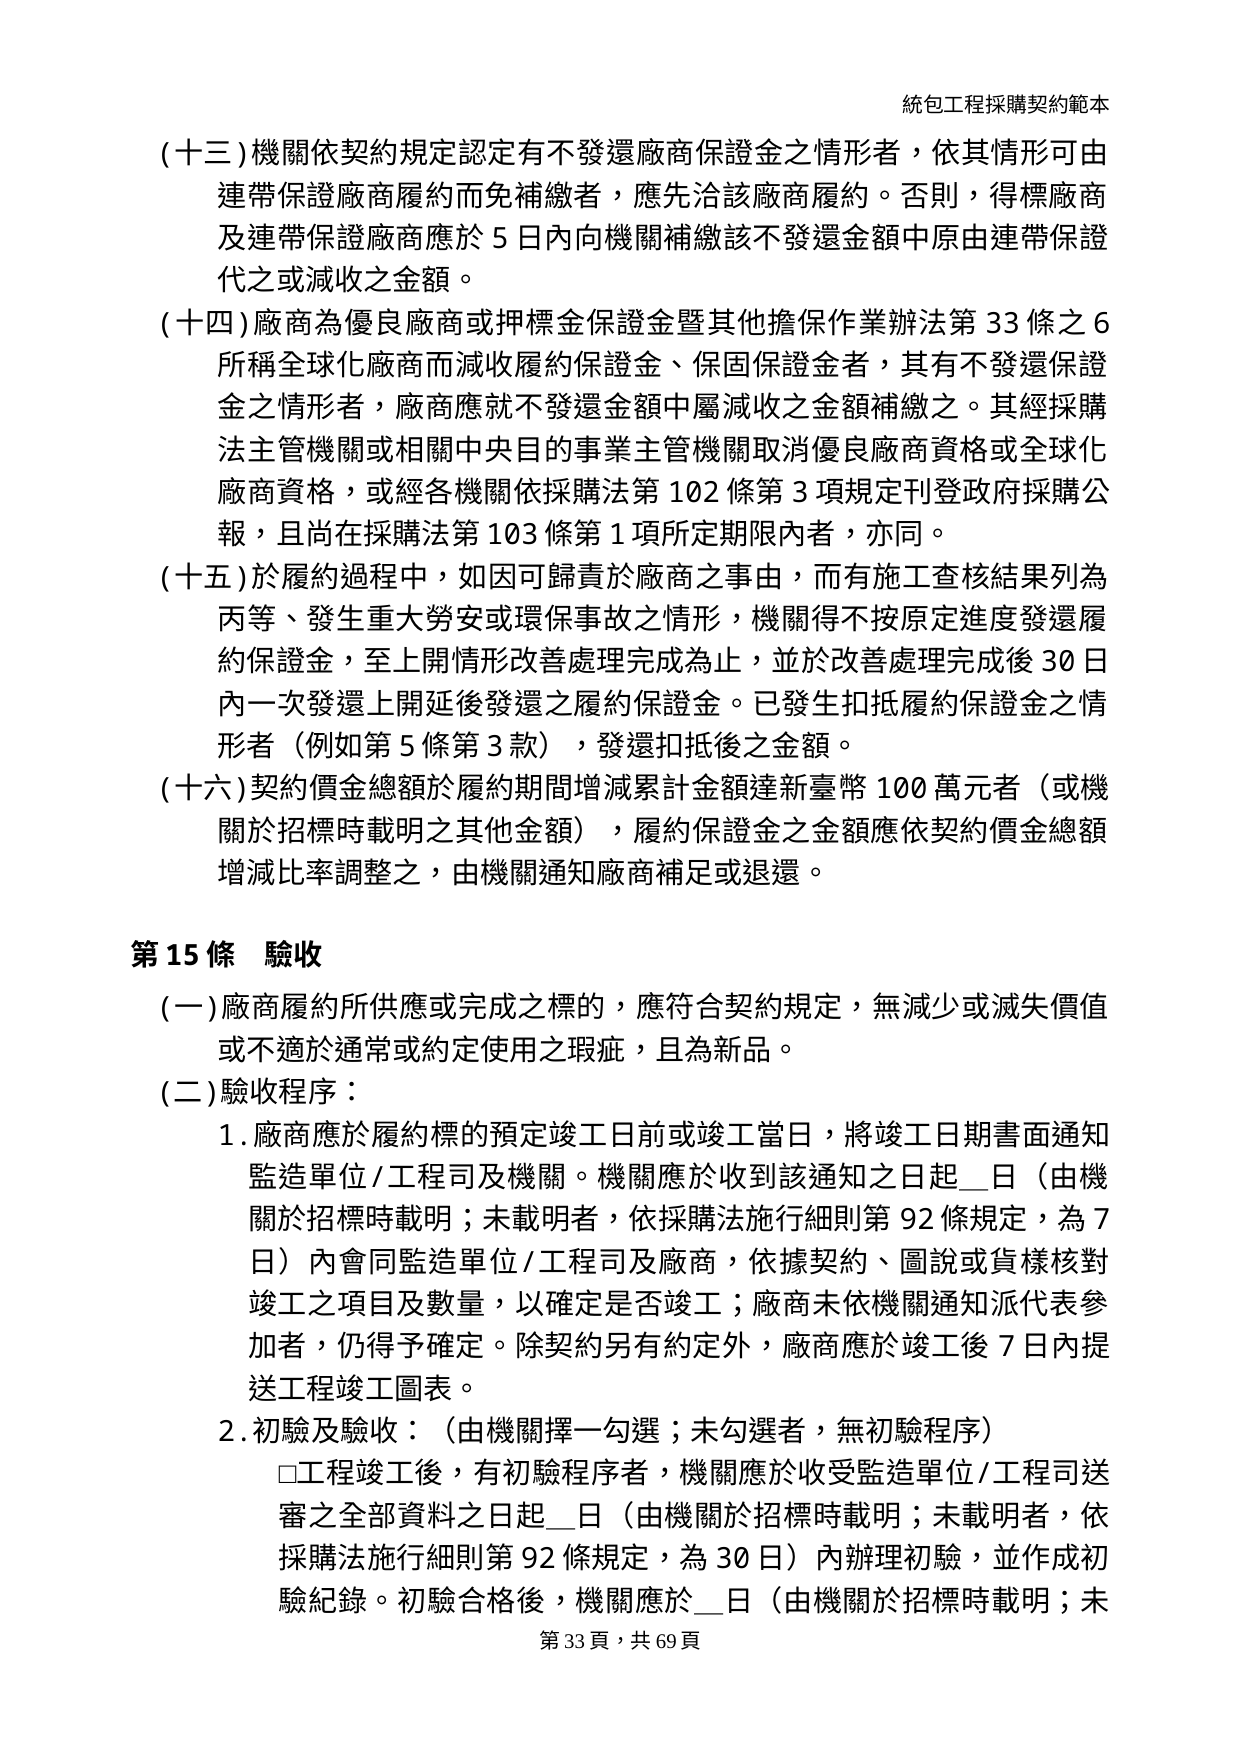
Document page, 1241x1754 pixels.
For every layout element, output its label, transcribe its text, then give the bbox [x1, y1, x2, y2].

text (十三)機關依契約規定認定有不發還廠商保證金之情形者，依其情形可由連帶保證廠商履約而免補繳者，應先洽該廠商履約。否則，得標廠商及連帶保證廠商應於5日內向機關補繳該不發還金額中原由連帶保證代之或減收之金額。 [156, 130, 1110, 299]
text (十五)於履約過程中，如因可歸責於廠商之事由，而有施工查核結果列為丙等、發生重大勞安或環保事故之情形，機關得不按原定進度發還履約保證金，至上開情形改善處理完成為止，並於改善處理完成後30日內一次發還上開延後發還之履約保證金。已發生扣抵履約保證金之情形者（例如第5條第3款），發還扣抵後之金額。 [156, 553, 1110, 765]
text 1.廠商應於履約標的預定竣工日前或竣工當日，將竣工日期書面通知監造單位/工程司及機關。機關應於收到該通知之日起＿日（由機關於招標時載明；未載明者，依採購法施行細則第92條規定，為7日）內會同監造單位/工程司及廠商，依據契約、圖說或貨樣核對竣工之項目及數量，以確定是否竣工；廠商未依機關通知派代表參加者，仍得予確定。除契約另有約定外，廠商應於竣工後7日內提送工程竣工圖表。 [217, 1111, 1110, 1408]
text 2.初驗及驗收：（由機關擇一勾選；未勾選者，無初驗程序） [217, 1408, 1110, 1450]
text 第15條 驗收 [130, 932, 1110, 974]
text (十四)廠商為優良廠商或押標金保證金暨其他擔保作業辦法第33條之6所稱全球化廠商而減收履約保證金、保固保證金者，其有不發還保證金之情形者，廠商應就不發還金額中屬減收之金額補繳之。其經採購法主管機關或相關中央目的事業主管機關取消優良廠商資格或全球化廠商資格，或經各機關依採購法第102條第3項規定刊登政府採購公報，且尚在採購法第103條第1項所定期限內者，亦同。 [156, 299, 1110, 553]
text (二)驗收程序： [156, 1069, 1110, 1111]
text (十六)契約價金總額於履約期間增減累計金額達新臺幣100萬元者（或機關於招標時載明之其他金額），履約保證金之金額應依契約價金總額增減比率調整之，由機關通知廠商補足或退還。 [156, 765, 1110, 892]
text □工程竣工後，有初驗程序者，機關應於收受監造單位/工程司送審之全部資料之日起＿日（由機關於招標時載明；未載明者，依採購法施行細則第92條規定，為30日）內辦理初驗，並作成初驗紀錄。初驗合格後，機關應於＿日（由機關於招標時載明；未載明者，依採購法施行細則第93條規定，為20日）內辦理驗收，並作成驗收紀錄。廠商未依機關通知派代表參加初驗或驗收者，除法令另有規定外（例如營造業法第41條），不影響初驗或驗收之進行及其結果。如因可歸責於機關之事由，延誤辦理初驗或驗收，該延誤期間不計逾期違約金；廠商因此增加之必要費用，由機關負擔。 [279, 1450, 1110, 1619]
text (一)廠商履約所供應或完成之標的，應符合契約規定，無減少或滅失價值或不適於通常或約定使用之瑕疵，且為新品。 [156, 984, 1110, 1069]
